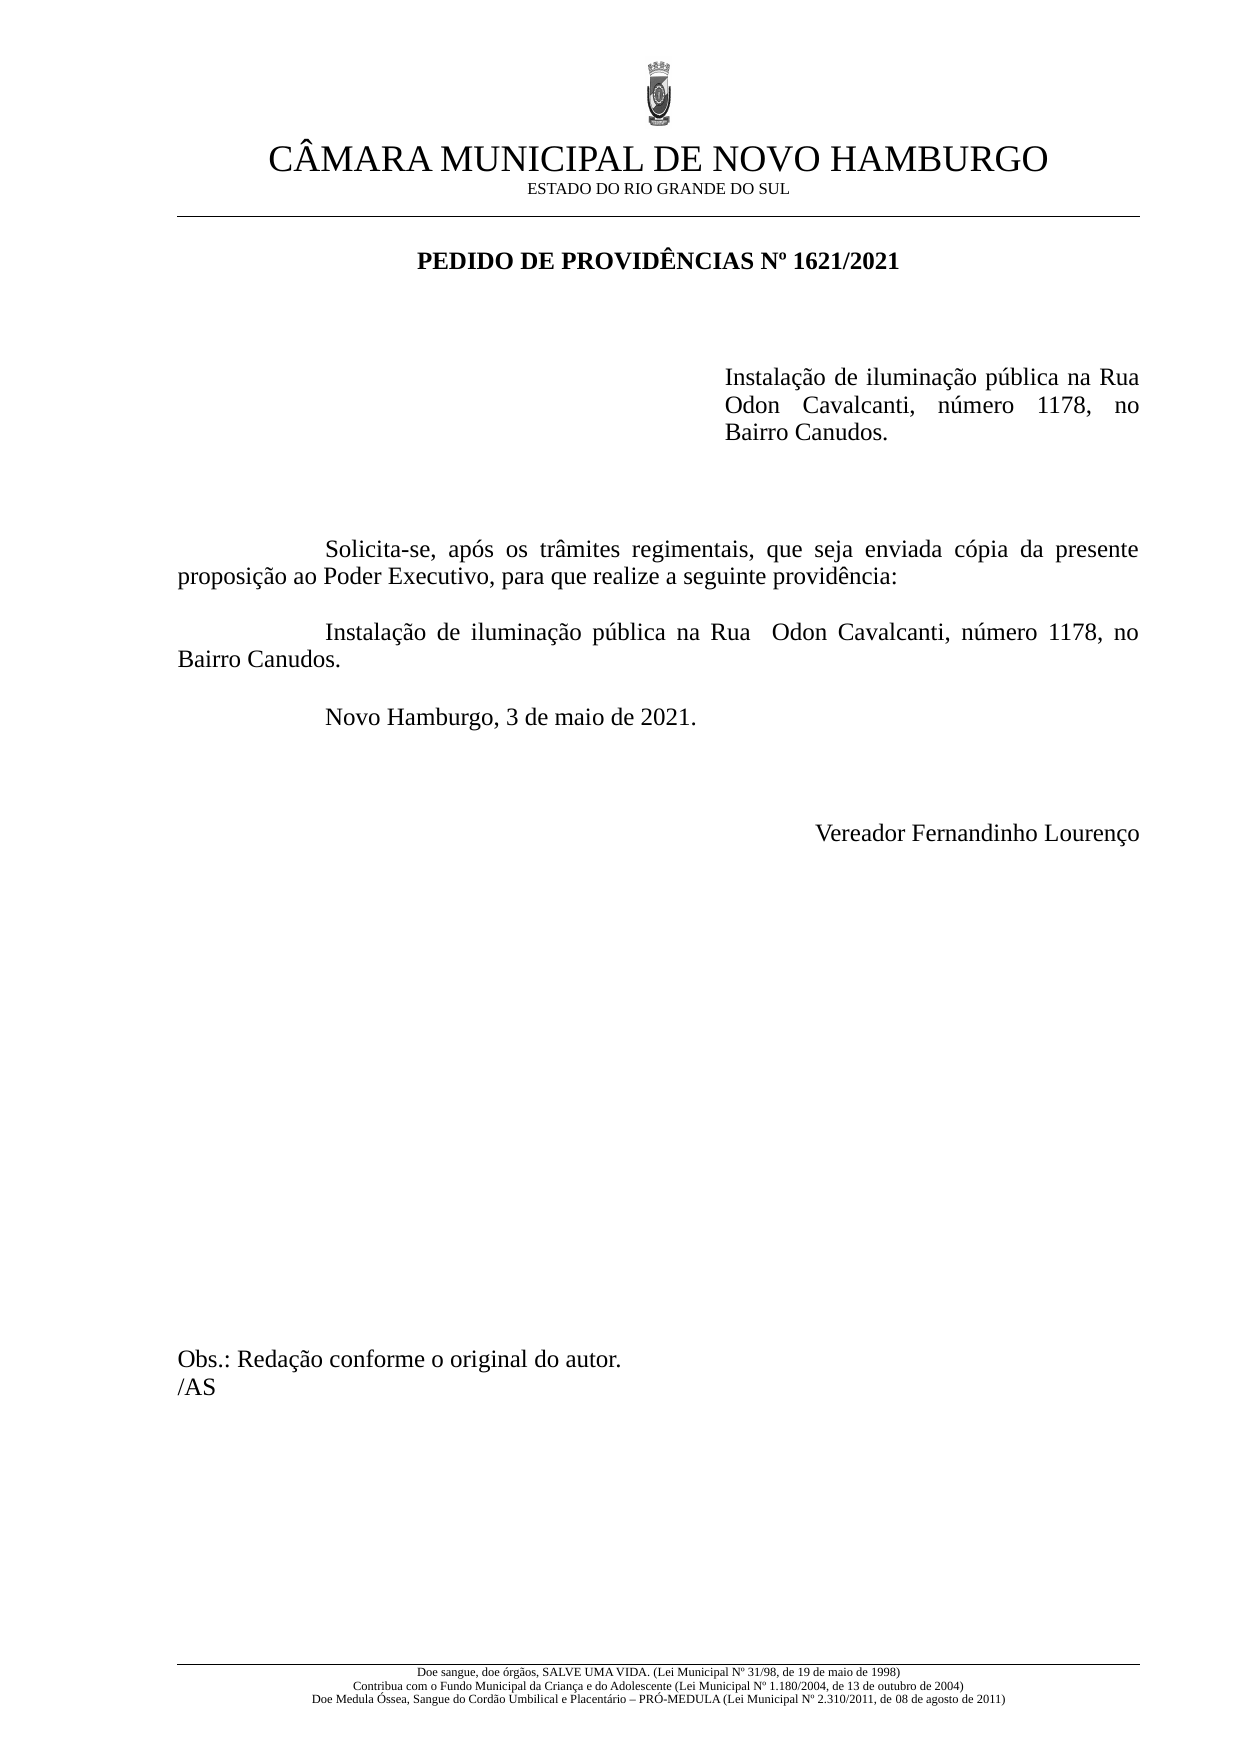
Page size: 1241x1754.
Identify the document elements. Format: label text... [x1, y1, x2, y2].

text Solicita-se, após os trâmites regimentais, que seja enviada cópia da presente proposição ao Poder Executivo, para que realize a seguinte providência: [177, 535, 1140, 590]
list Instalação de iluminação pública na Rua Odon Cavalcanti, número 1178, no Bairro Canudos. [687, 363, 1140, 446]
text /AS [177, 1373, 1140, 1401]
list Instalação de iluminação pública na Rua Odon Cavalcanti, número 1178, no Bairro Canudos. [177, 618, 1140, 673]
text Vereador Fernandinho Lourenço [649, 819, 1140, 847]
text Obs.: Redação conforme o original do autor. [177, 1345, 1140, 1373]
text PEDIDO DE PROVIDÊNCIAS Nº 1621/2021 [177, 247, 1140, 274]
text Novo Hamburgo, 3 de maio de 2021. [177, 703, 1140, 730]
